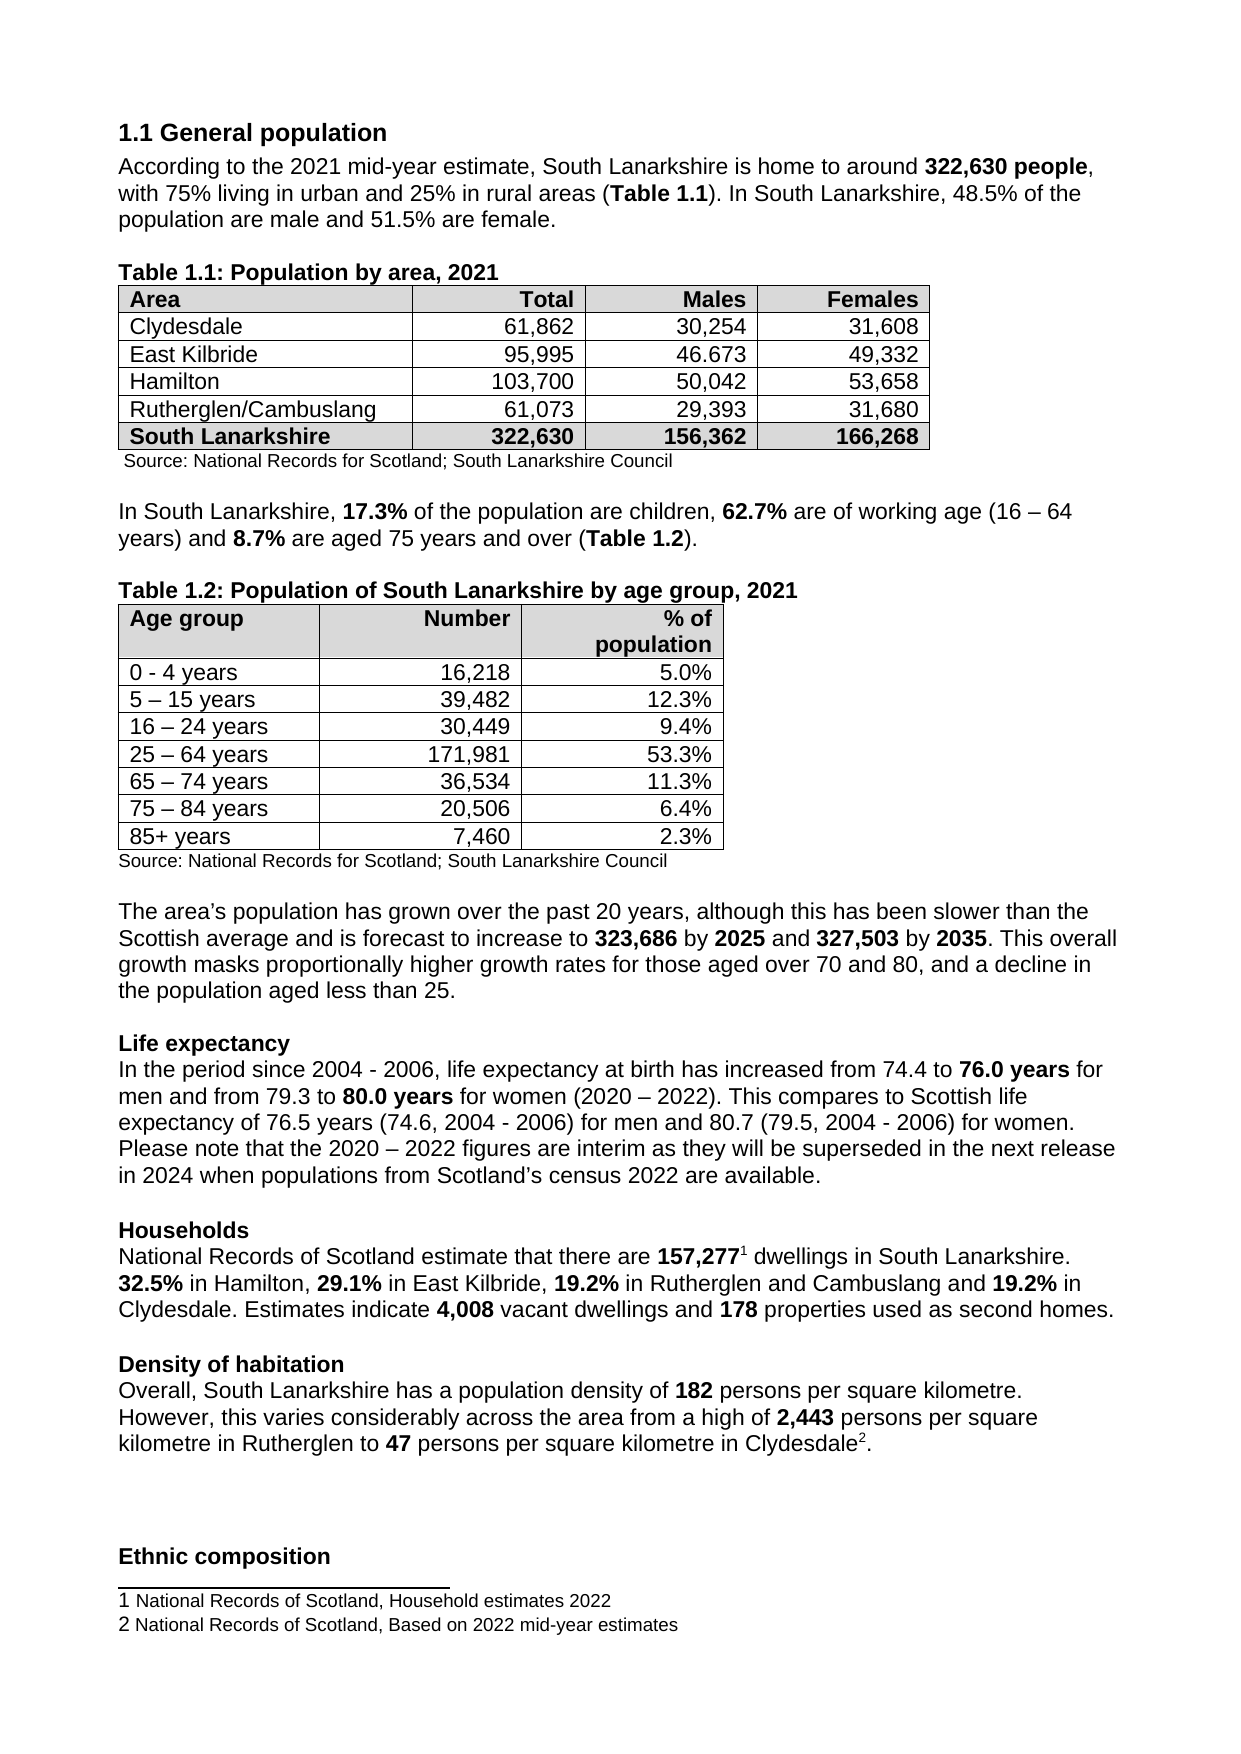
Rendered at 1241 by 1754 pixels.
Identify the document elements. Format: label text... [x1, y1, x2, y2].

text Overall, South Lanarkshire has a population density of 182 persons per square kilometre. However, this varies considerably across the area from a high of 2,443 persons per square kilometre in Rutherglen to 47 persons per square kilometre in Clydesdale. [118, 1377, 1122, 1456]
text Life expectancy [118, 1030, 1122, 1056]
table_cell 5 – 15 years [119, 686, 319, 712]
table_cell 61,073 [413, 396, 585, 422]
table_cell 85+ years [119, 823, 319, 849]
table_cell 103,700 [413, 368, 585, 394]
table_cell 12.3% [522, 686, 723, 712]
table_cell 6.4% [522, 795, 723, 822]
table_cell 29,393 [586, 396, 757, 422]
subtitle 1.1 General population [118, 118, 1122, 147]
table_cell 65 – 74 years [119, 768, 319, 794]
text In South Lanarkshire, 17.3% of the population are children, 62.7% are of working age (16 – 64 years) and 8.7% are aged 75 years and over (Table 1.2). [118, 498, 1122, 551]
table_cell 53.3% [522, 741, 723, 767]
table_cell 31,608 [758, 313, 929, 340]
table_cell 16 – 24 years [119, 713, 319, 739]
table_cell 20,506 [320, 795, 521, 822]
table_cell Rutherglen/Cambuslang [119, 396, 412, 422]
table_cell 49,332 [758, 341, 929, 367]
table_cell 2.3% [522, 823, 723, 849]
text Density of habitation [118, 1351, 1122, 1377]
table_cell 322,630 [413, 423, 585, 449]
table_cell 46.673 [586, 341, 757, 367]
text National Records of Scotland, Based on 2022 mid-year estimates [118, 1612, 1122, 1636]
text In the period since 2004 - 2006, life expectancy at birth has increased from 74.4 to 76.0 years for men and from 79.3 to 80.0 years for women (2020 – 2022). This compares to Scottish life expectancy of 76.5 years (74.6, 2004 - 2006) for men and 80.7 (79.5, 2004 - 2006) for women. Please note that the 2020 – 2022 figures are interim as they will be superseded in the next release in 2024 when populations from Scotland’s census 2022 are available. [118, 1056, 1122, 1188]
text Source: National Records for Scotland; South Lanarkshire Council [118, 850, 1122, 872]
text National Records of Scotland estimate that there are 157,277 dwellings in South Lanarkshire. 32.5% in Hamilton, 29.1% in East Kilbride, 19.2% in Rutherglen and Cambuslang and 19.2% in Clydesdale. Estimates indicate 4,008 vacant dwellings and 178 properties used as second homes. [118, 1243, 1122, 1322]
text Households [118, 1217, 1122, 1243]
text The area’s population has grown over the past 20 years, although this has been slower than the Scottish average and is forecast to increase to 323,686 by 2025 and 327,503 by 2035. This overall growth masks proportionally higher growth rates for those aged over 70 and 80, and a decline in the population aged less than 25. [118, 898, 1122, 1003]
table_header Females [758, 286, 929, 312]
table_cell 9.4% [522, 713, 723, 739]
table_header Age group [119, 605, 319, 657]
table_cell 39,482 [320, 686, 521, 712]
table_cell 7,460 [320, 823, 521, 849]
text Ethnic composition [118, 1543, 1122, 1569]
table_cell 53,658 [758, 368, 929, 394]
table_header % of population [522, 605, 723, 657]
table_cell 5.0% [522, 659, 723, 685]
table_cell South Lanarkshire [119, 423, 412, 449]
table_cell 0 - 4 years [119, 659, 319, 685]
table_cell 30,449 [320, 713, 521, 739]
table_cell 75 – 84 years [119, 795, 319, 822]
table_cell 156,362 [586, 423, 757, 449]
text National Records of Scotland, Household estimates 2022 [118, 1588, 1122, 1612]
table_cell 171,981 [320, 741, 521, 767]
table_cell Clydesdale [119, 313, 412, 340]
table_cell Hamilton [119, 368, 412, 394]
text Table 1.1: Population by area, 2021 [118, 258, 1122, 285]
text Source: National Records for Scotland; South Lanarkshire Council [118, 450, 1122, 472]
table_cell 50,042 [586, 368, 757, 394]
table_cell 31,680 [758, 396, 929, 422]
table_header Area [119, 286, 412, 312]
table_cell East Kilbride [119, 341, 412, 367]
table_cell 25 – 64 years [119, 741, 319, 767]
table_cell 36,534 [320, 768, 521, 794]
table_cell 30,254 [586, 313, 757, 340]
table_cell 61,862 [413, 313, 585, 340]
table_cell 166,268 [758, 423, 929, 449]
text According to the 2021 mid-year estimate, South Lanarkshire is home to around 322,630 people, with 75% living in urban and 25% in rural areas (Table 1.1). In South Lanarkshire, 48.5% of the population are male and 51.5% are female. [118, 153, 1122, 232]
table_cell 11.3% [522, 768, 723, 794]
text Table 1.2: Population of South Lanarkshire by age group, 2021 [118, 577, 1122, 604]
table_header Number [320, 605, 521, 657]
table_header Males [586, 286, 757, 312]
table_header Total [413, 286, 585, 312]
table_cell 95,995 [413, 341, 585, 367]
table_cell 16,218 [320, 659, 521, 685]
